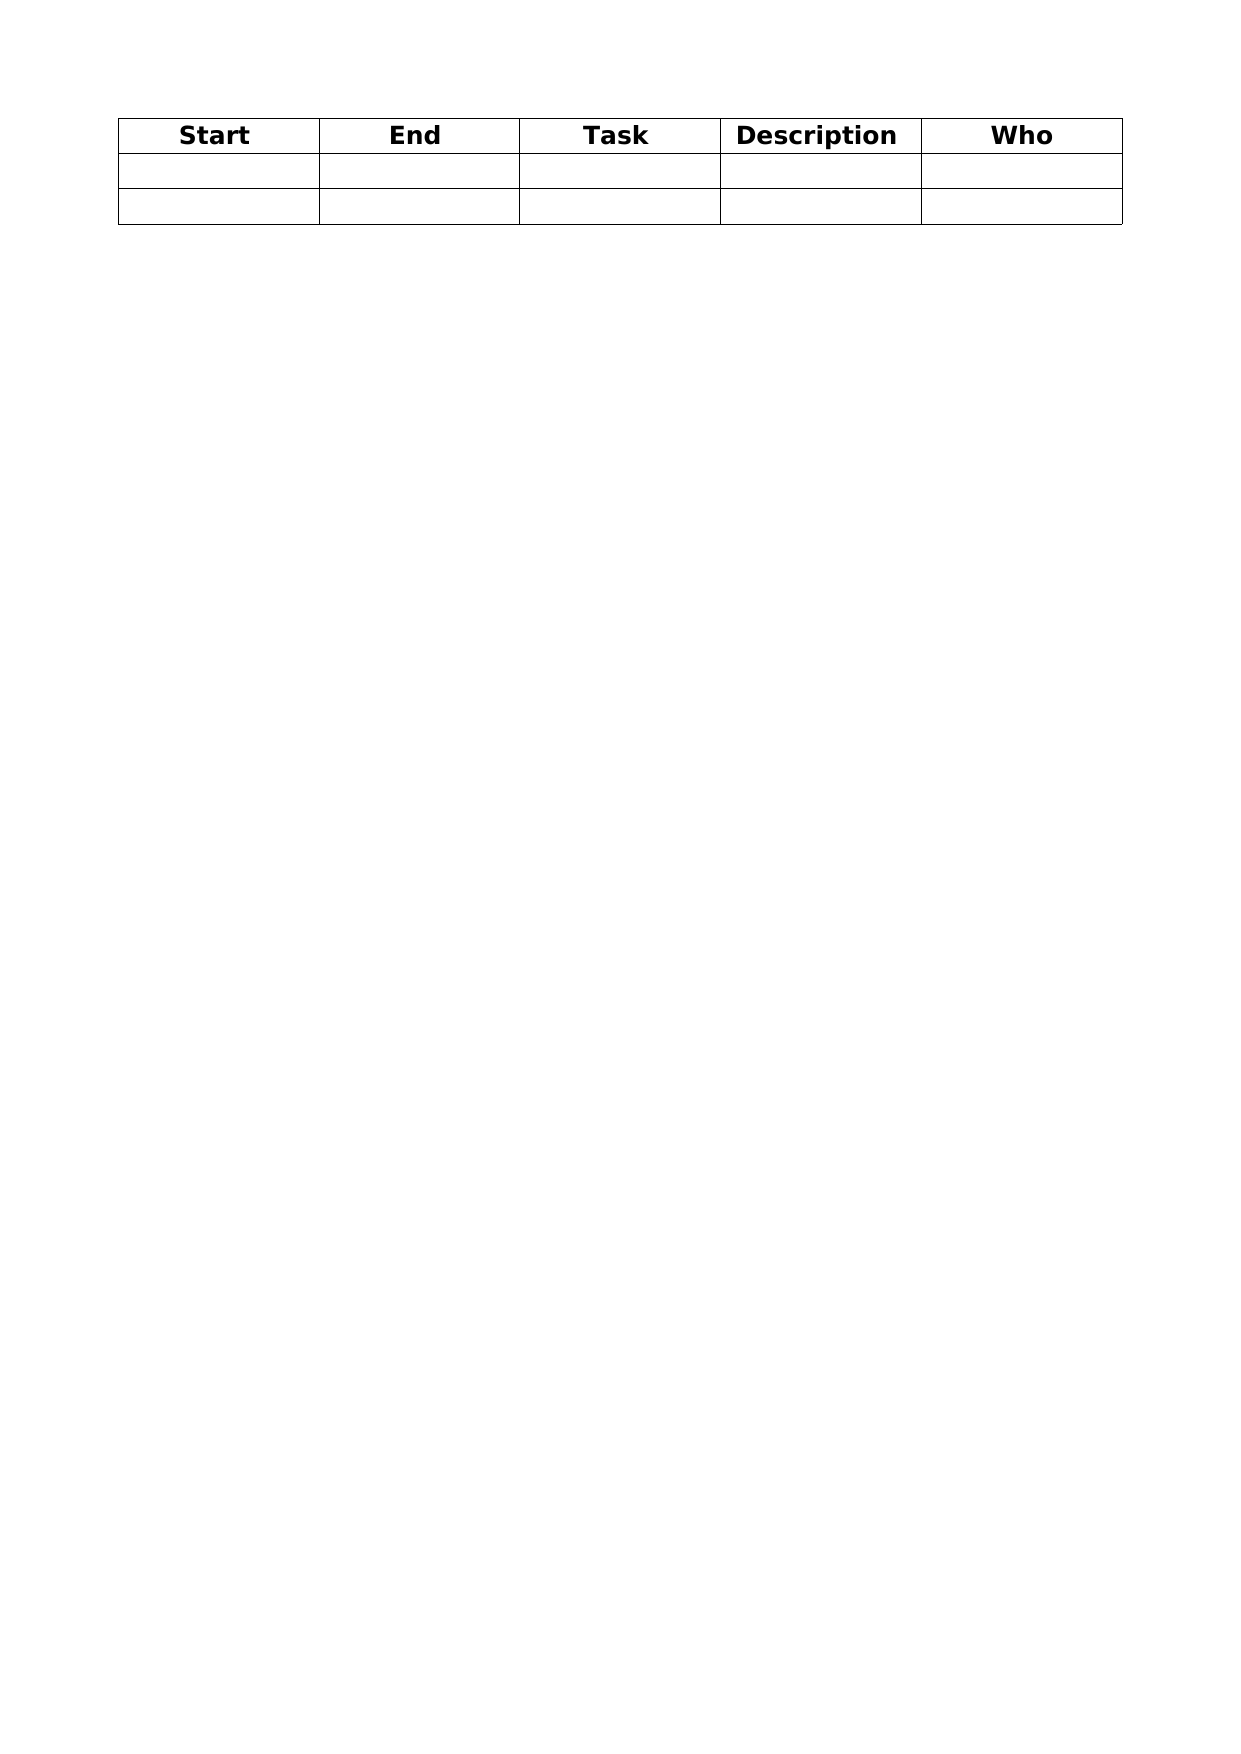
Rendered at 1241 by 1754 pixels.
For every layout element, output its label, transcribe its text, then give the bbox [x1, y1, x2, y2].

table_header End [320, 119, 519, 153]
table_cell [119, 154, 319, 188]
table_header Start [119, 119, 319, 153]
table_cell [320, 154, 519, 188]
table_cell [520, 189, 720, 223]
table_header Who [922, 119, 1122, 153]
table_cell [320, 189, 519, 223]
table_cell [922, 189, 1122, 223]
table_header Description [721, 119, 921, 153]
table_cell [520, 154, 720, 188]
table_header Task [520, 119, 720, 153]
table_cell [119, 189, 319, 223]
table_cell [721, 154, 921, 188]
table_cell [721, 189, 921, 223]
table_cell [922, 154, 1122, 188]
